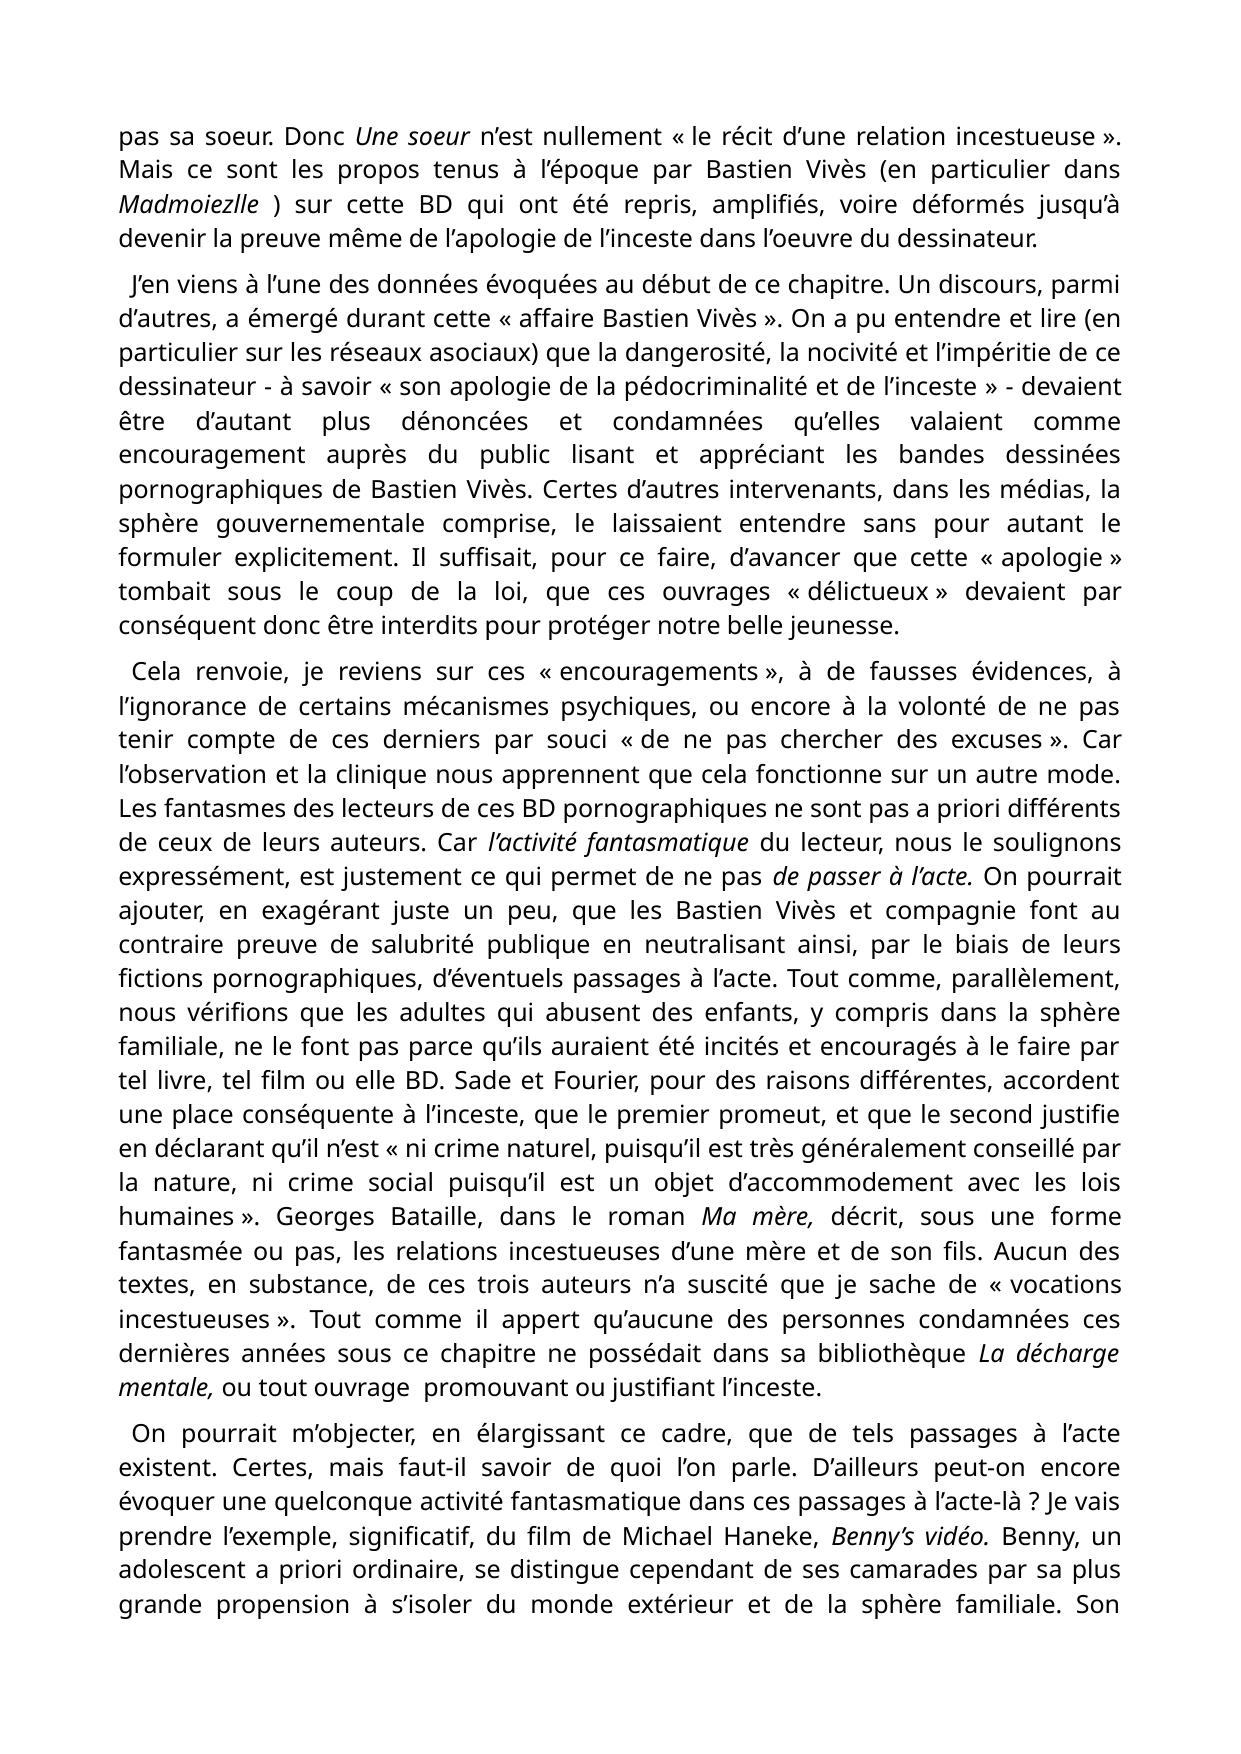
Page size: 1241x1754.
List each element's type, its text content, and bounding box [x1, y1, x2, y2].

text pas sa soeur. Donc Une soeur n’est nullement « le récit d’une relation incestueuse ». Mais ce sont les propos tenus à l’époque par Bastien Vivès (en particulier dans Madmoiezlle ) sur cette BD qui ont été repris, amplifiés, voire déformés jusqu’à devenir la preuve même de l’apologie de l’inceste dans l’oeuvre du dessinateur. [118, 118, 1122, 254]
text On pourrait m’objecter, en élargissant ce cadre, que de tels passages à l’acte existent. Certes, mais faut-il savoir de quoi l’on parle. D’ailleurs peut-on encore évoquer une quelconque activité fantasmatique dans ces passages à l’acte-là ? Je vais prendre l’exemple, significatif, du film de Michael Haneke, Benny’s vidéo. Benny, un adolescent a priori ordinaire, se distingue cependant de ses camarades par sa plus grande propension à s’isoler du monde extérieur et de la sphère familiale. Son [118, 1416, 1122, 1620]
text Cela renvoie, je reviens sur ces « encouragements », à de fausses évidences, à l’ignorance de certains mécanismes psychiques, ou encore à la volonté de ne pas tenir compte de ces derniers par souci « de ne pas chercher des excuses ». Car l’observation et la clinique nous apprennent que cela fonctionne sur un autre mode. Les fantasmes des lecteurs de ces BD pornographiques ne sont pas a priori différents de ceux de leurs auteurs. Car l’activité fantasmatique du lecteur, nous le soulignons expressément, est justement ce qui permet de ne pas de passer à l’acte. On pourrait ajouter, en exagérant juste un peu, que les Bastien Vivès et compagnie font au contraire preuve de salubrité publique en neutralisant ainsi, par le biais de leurs fictions pornographiques, d’éventuels passages à l’acte. Tout comme, parallèlement, nous vérifions que les adultes qui abusent des enfants, y compris dans la sphère familiale, ne le font pas parce qu’ils auraient été incités et encouragés à le faire par tel livre, tel film ou elle BD. Sade et Fourier, pour des raisons différentes, accordent une place conséquente à l’inceste, que le premier promeut, et que le second justifie en déclarant qu’il n’est « ni crime naturel, puisqu’il est très généralement conseillé par la nature, ni crime social puisqu’il est un objet d’accommodement avec les lois humaines ». Georges Bataille, dans le roman Ma mère, décrit, sous une forme fantasmée ou pas, les relations incestueuses d’une mère et de son fils. Aucun des textes, en substance, de ces trois auteurs n’a suscité que je sache de « vocations incestueuses ». Tout comme il appert qu’aucune des personnes condamnées ces dernières années sous ce chapitre ne possédait dans sa bibliothèque La décharge mentale, ou tout ouvrage promouvant ou justifiant l’inceste. [118, 654, 1122, 1403]
text J’en viens à l’une des données évoquées au début de ce chapitre. Un discours, parmi d’autres, a émergé durant cette « affaire Bastien Vivès ». On a pu entendre et lire (en particulier sur les réseaux asociaux) que la dangerosité, la nocivité et l’impéritie de ce dessinateur - à savoir « son apologie de la pédocriminalité et de l’inceste » - devaient être d’autant plus dénoncées et condamnées qu’elles valaient comme encouragement auprès du public lisant et appréciant les bandes dessinées pornographiques de Bastien Vivès. Certes d’autres intervenants, dans les médias, la sphère gouvernementale comprise, le laissaient entendre sans pour autant le formuler explicitement. Il suffisait, pour ce faire, d’avancer que cette « apologie » tombait sous le coup de la loi, que ces ouvrages « délictueux » devaient par conséquent donc être interdits pour protéger notre belle jeunesse. [118, 267, 1122, 642]
